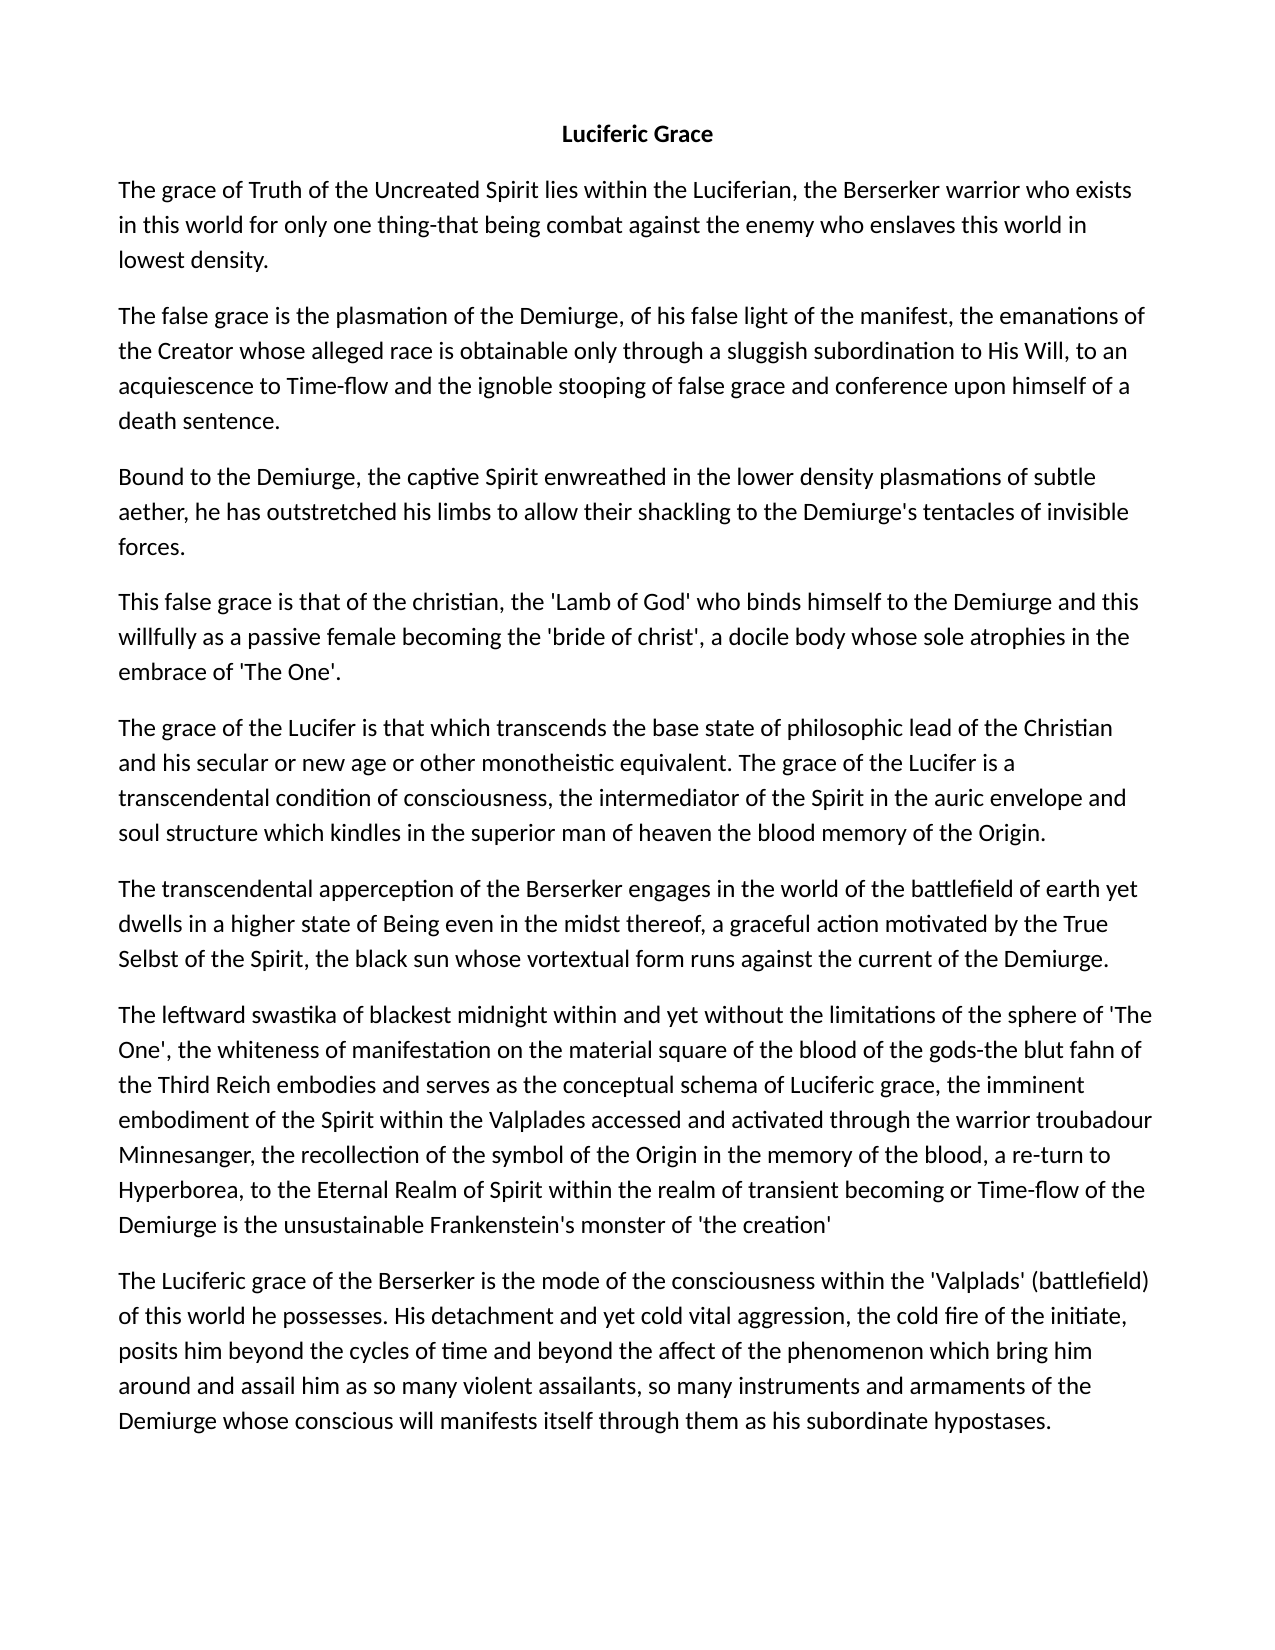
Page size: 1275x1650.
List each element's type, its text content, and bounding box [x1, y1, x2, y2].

text The grace of Truth of the Uncreated Spirit lies within the Luciferian, the Berserker warrior who exists in this world for only one thing-that being combat against the enemy who enslaves this world in lowest density. [118, 174, 1157, 274]
text The grace of the Lucifer is that which transcends the base state of philosophic lead of the Christian and his secular or new age or other monotheistic equivalent. The grace of the Lucifer is a transcendental condition of consciousness, the intermediator of the Spirit in the auric envelope and soul structure which kindles in the superior man of heaven the blood memory of the Origin. [118, 712, 1157, 848]
text The transcendental apperception of the Berserker engages in the world of the battlefield of earth yet dwells in a higher state of Being even in the midst thereof, a graceful action motivated by the True Selbst of the Spirit, the black sun whose vortextual form runs against the current of the Demiurge. [118, 873, 1157, 974]
text The false grace is the plasmation of the Demiurge, of his false light of the manifest, the emanations of the Creator whose alleged race is obtainable only through a sluggish subordination to His Will, to an acquiescence to Time-flow and the ignoble stooping of false grace and conference upon himself of a death sentence. [118, 300, 1157, 435]
text This false grace is that of the christian, the 'Lamb of God' who binds himself to the Demiurge and this willfully as a passive female becoming the 'bride of christ', a docile body whose sole atrophies in the embrace of 'The One'. [118, 586, 1157, 687]
text Bound to the Demiurge, the captive Spirit enwreathed in the lower density plasmations of subtle aether, he has outstretched his limbs to allow their shackling to the Demiurge's tentacles of invisible forces. [118, 461, 1157, 561]
text The Luciferic grace of the Berserker is the mode of the consciousness within the 'Valplads' (battlefield) of this world he possesses. His detachment and yet cold vital aggression, the cold fire of the initiate, posits him beyond the cycles of time and beyond the affect of the phenomenon which bring him around and assail him as so many violent assailants, so many instruments and armaments of the Demiurge whose conscious will manifests itself through them as his subordinate hypostases. [118, 1265, 1157, 1435]
text Luciferic Grace [118, 118, 1157, 149]
text The leftward swastika of blackest midnight within and yet without the limitations of the sphere of 'The One', the whiteness of manifestation on the material square of the blood of the gods-the blut fahn of the Third Reich embodies and serves as the conceptual schema of Luciferic grace, the imminent embodiment of the Spirit within the Valplades accessed and activated through the warrior troubadour Minnesanger, the recollection of the symbol of the Origin in the memory of the blood, a re-turn to Hyperborea, to the Eternal Realm of Spirit within the realm of transient becoming or Time-flow of the Demiurge is the unsustainable Frankenstein's monster of 'the creation' [118, 999, 1157, 1239]
